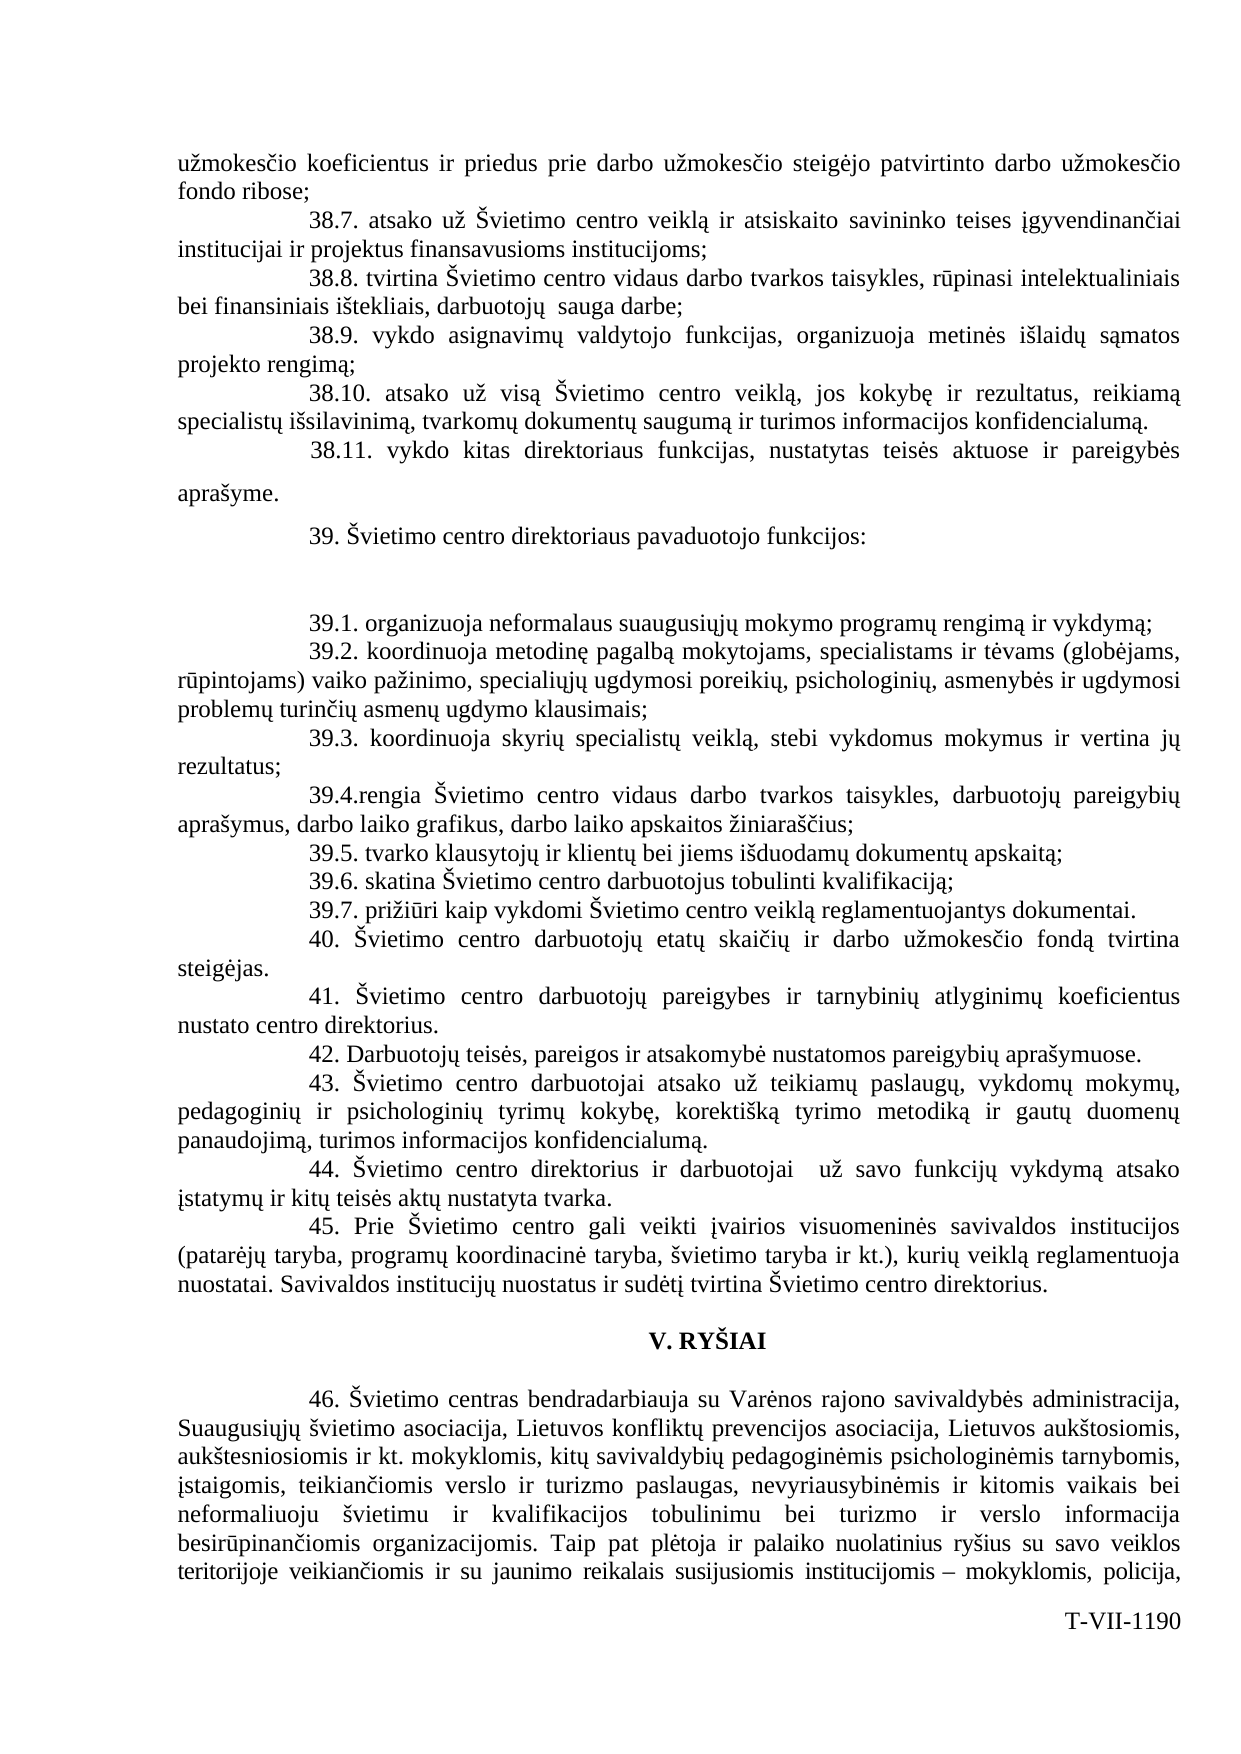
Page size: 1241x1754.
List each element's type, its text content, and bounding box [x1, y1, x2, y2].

text 45. Prie Švietimo centro gali veikti įvairios visuomeninės savivaldos institucijos (patarėjų taryba, programų koordinacinė taryba, švietimo taryba ir kt.), kurių veiklą reglamentuoja nuostatai. Savivaldos institucijų nuostatus ir sudėtį tvirtina Švietimo centro direktorius. [177, 1211, 1181, 1298]
text 40. Švietimo centro darbuotojų etatų skaičių ir darbo užmokesčio fondą tvirtina steigėjas. [177, 924, 1181, 981]
text užmokesčio koeficientus ir priedus prie darbo užmokesčio steigėjo patvirtinto darbo užmokesčio fondo ribose; [177, 148, 1181, 205]
text 46. Švietimo centras bendradarbiauja su Varėnos rajono savivaldybės administracija, Suaugusiųjų švietimo asociacija, Lietuvos konfliktų prevencijos asociacija, Lietuvos aukštosiomis, aukštesniosiomis ir kt. mokyklomis, kitų savivaldybių pedagoginėmis psichologinėmis tarnybomis, įstaigomis, teikiančiomis verslo ir turizmo paslaugas, nevyriausybinėmis ir kitomis vaikais bei neformaliuoju švietimu ir kvalifikacijos tobulinimu bei turizmo ir verslo informacija besirūpinančiomis organizacijomis. Taip pat plėtoja ir palaiko nuolatinius ryšius su savo veiklos teritorijoje veikiančiomis ir su jaunimo reikalais susijusiomis institucijomis – mokyklomis, policija, [177, 1384, 1181, 1585]
text 44. Švietimo centro direktorius ir darbuotojai už savo funkcijų vykdymą atsako įstatymų ir kitų teisės aktų nustatyta tvarka. [177, 1154, 1181, 1211]
text 41. Švietimo centro darbuotojų pareigybes ir tarnybinių atlyginimų koeficientus nustato centro direktorius. [177, 981, 1181, 1039]
text 43. Švietimo centro darbuotojai atsako už teikiamų paslaugų, vykdomų mokymų, pedagoginių ir psichologinių tyrimų kokybę, korektišką tyrimo metodiką ir gautų duomenų panaudojimą, turimos informacijos konfidencialumą. [177, 1068, 1181, 1154]
text 38.7. atsako už Švietimo centro veiklą ir atsiskaito savininko teises įgyvendinančiai institucijai ir projektus finansavusioms institucijoms; [177, 205, 1181, 263]
text 38.8. tvirtina Švietimo centro vidaus darbo tvarkos taisykles, rūpinasi intelektualiniais bei finansiniais ištekliais, darbuotojų sauga darbe; [177, 263, 1181, 320]
text 39.4.rengia Švietimo centro vidaus darbo tvarkos taisykles, darbuotojų pareigybių aprašymus, darbo laiko grafikus, darbo laiko apskaitos žiniaraščius; [177, 780, 1181, 838]
text 39.6. skatina Švietimo centro darbuotojus tobulinti kvalifikaciją; [177, 866, 1181, 895]
text V. RYŠIAI [177, 1326, 1181, 1355]
text 38.11. vykdo kitas direktoriaus funkcijas, nustatytas teisės aktuose ir pareigybės aprašyme. [177, 435, 1181, 507]
text 39. Švietimo centro direktoriaus pavaduotojo funkcijos: [177, 521, 1181, 550]
text 38.9. vykdo asignavimų valdytojo funkcijas, organizuoja metinės išlaidų sąmatos projekto rengimą; [177, 320, 1181, 378]
text 39.7. prižiūri kaip vykdomi Švietimo centro veiklą reglamentuojantys dokumentai. [177, 895, 1181, 924]
text 38.10. atsako už visą Švietimo centro veiklą, jos kokybę ir rezultatus, reikiamą specialistų išsilavinimą, tvarkomų dokumentų saugumą ir turimos informacijos konfidencialumą. [177, 378, 1181, 435]
text 39.3. koordinuoja skyrių specialistų veiklą, stebi vykdomus mokymus ir vertina jų rezultatus; [177, 723, 1181, 780]
text 39.2. koordinuoja metodinę pagalbą mokytojams, specialistams ir tėvams (globėjams, rūpintojams) vaiko pažinimo, specialiųjų ugdymosi poreikių, psichologinių, asmenybės ir ugdymosi problemų turinčių asmenų ugdymo klausimais; [177, 636, 1181, 723]
text 42. Darbuotojų teisės, pareigos ir atsakomybė nustatomos pareigybių aprašymuose. [177, 1039, 1181, 1068]
text 39.1. organizuoja neformalaus suaugusiųjų mokymo programų rengimą ir vykdymą; [177, 608, 1181, 636]
text 39.5. tvarko klausytojų ir klientų bei jiems išduodamų dokumentų apskaitą; [177, 838, 1181, 866]
